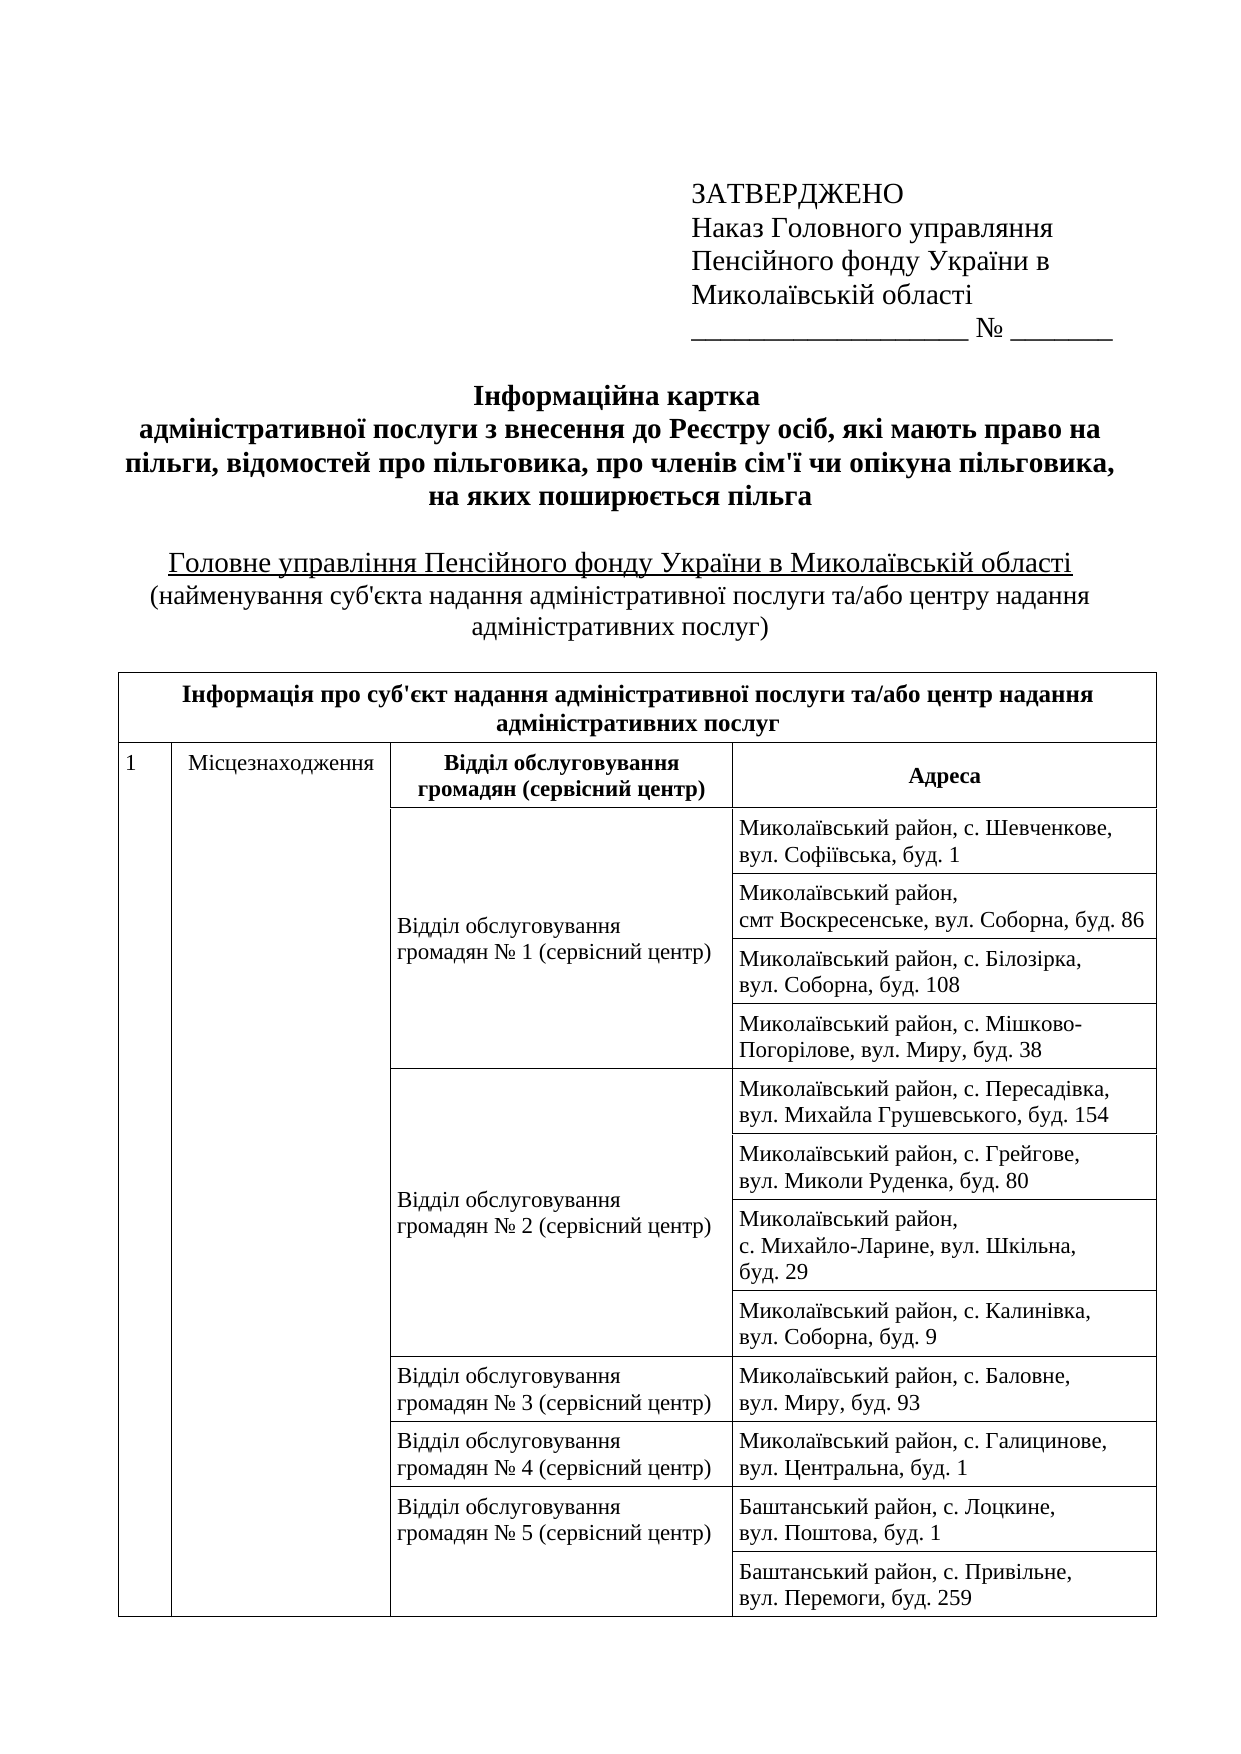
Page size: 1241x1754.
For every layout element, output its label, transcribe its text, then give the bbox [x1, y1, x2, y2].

table_cell Місцезнаходження [172, 743, 390, 1616]
text Наказ Головного управляння Пенсійного фонду України в Миколаївській області [691, 210, 1122, 311]
table_cell Відділ обслуговування громадян (сервісний центр) [391, 743, 732, 807]
table_cell Миколаївський район, с. Грейгове, вул. Миколи Руденка, буд. 80 [733, 1135, 1156, 1199]
table_cell Миколаївський район, с. Білозірка, вул. Соборна, буд. 108 [733, 939, 1156, 1003]
table_header Інформація про суб'єкт надання адміністративної послуги та/або центр надання адміністративних послуг [119, 673, 1156, 742]
text ЗАТВЕРДЖЕНО [691, 176, 1122, 210]
table_cell Відділ обслуговування громадян № 4 (сервісний центр) [391, 1422, 732, 1486]
table_cell Миколаївський район, с. Баловне, вул. Миру, буд. 93 [733, 1357, 1156, 1421]
table_cell Відділ обслуговування громадян № 2 (сервісний центр) [391, 1069, 732, 1356]
table_cell Баштанський район, с. Лоцкине, вул. Поштова, буд. 1 [733, 1487, 1156, 1551]
table_cell Відділ обслуговування громадян № 3 (сервісний центр) [391, 1357, 732, 1421]
table_cell Миколаївський район, с. Мішково-Погорілове, вул. Миру, буд. 38 [733, 1004, 1156, 1068]
text ___________________ № _______ [691, 311, 1122, 344]
table_cell Миколаївський район, смт Воскресенське, вул. Соборна, буд. 86 [733, 874, 1156, 938]
table_cell Миколаївський район, с. Пересадівка, вул. Михайла Грушевського, буд. 154 [733, 1069, 1156, 1133]
table_cell Відділ обслуговування громадян № 1 (сервісний центр) [391, 809, 732, 1068]
table_cell 1 [119, 743, 171, 1616]
text адміністративної послуги з внесення до Реєстру осіб, які мають право на пільги, відомостей про пільговика, про членів сім'ї чи опікуна пільговика, на яких поширюється пільга [118, 411, 1122, 512]
table_cell Миколаївський район, с. Шевченкове, вул. Софіївська, буд. 1 [733, 809, 1156, 873]
text Інформаційна картка [118, 378, 1122, 411]
table_cell Відділ обслуговування громадян № 5 (сервісний центр) [391, 1487, 732, 1616]
table_cell Миколаївський район, с. Галицинове, вул. Центральна, буд. 1 [733, 1422, 1156, 1486]
table_cell Адреса [733, 743, 1156, 807]
table_cell Миколаївський район, с. Калинівка, вул. Соборна, буд. 9 [733, 1291, 1156, 1356]
text Головне управління Пенсійного фонду України в Миколаївській області [118, 545, 1122, 579]
table_cell Миколаївський район, с. Михайло-Ларине, вул. Шкільна, буд. 29 [733, 1200, 1156, 1290]
text (найменування суб'єкта надання адміністративної послуги та/або центру надання адміністративних послуг) [118, 579, 1122, 641]
table_cell Баштанський район, с. Привільне, вул. Перемоги, буд. 259 [733, 1552, 1156, 1616]
